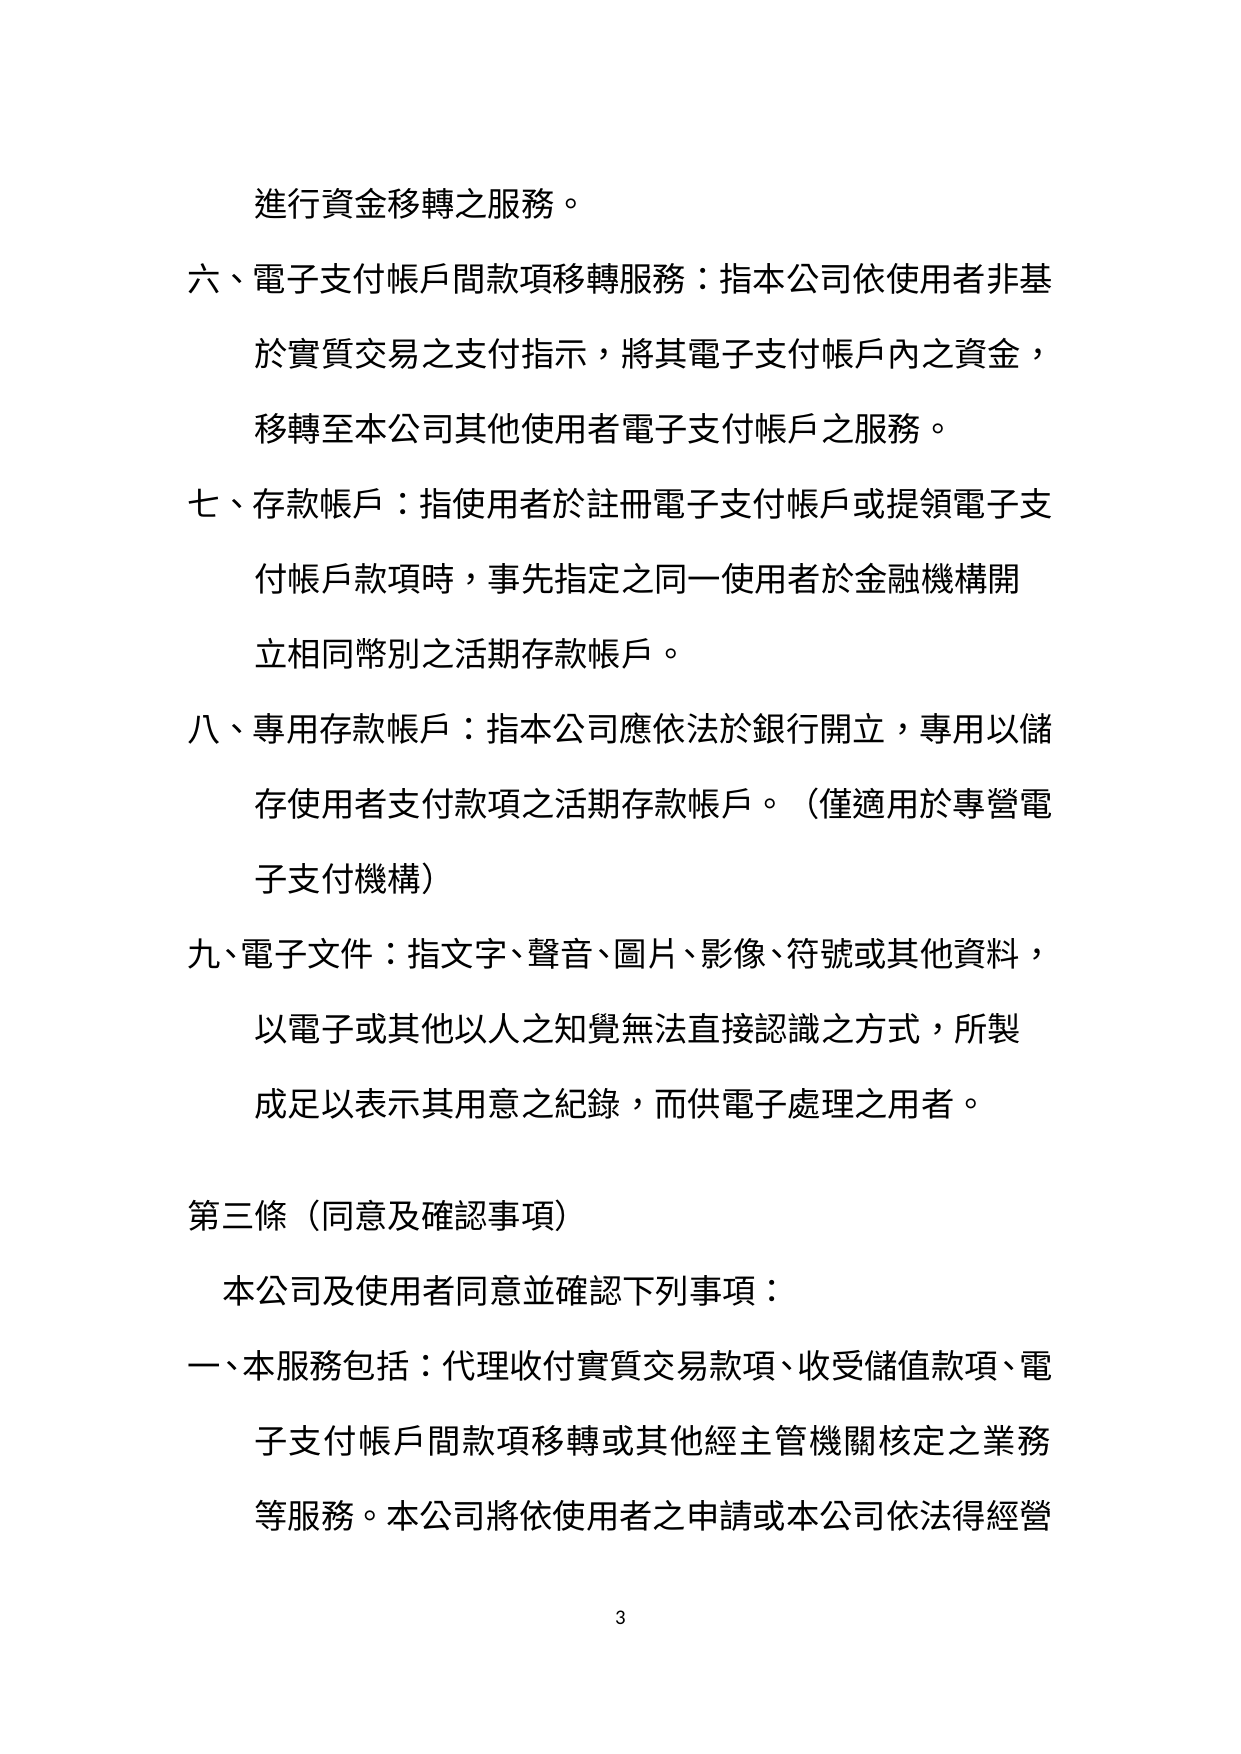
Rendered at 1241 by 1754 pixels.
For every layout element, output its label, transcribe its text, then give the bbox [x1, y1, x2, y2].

text 六、電子支付帳戶間款項移轉服務：指本公司依使用者非基於實質交易之支付指示，將其電子支付帳戶內之資金，移轉至本公司其他使用者電子支付帳戶之服務。 [187, 239, 1053, 464]
text 七、存款帳戶：指使用者於註冊電子支付帳戶或提領電子支付帳戶款項時，事先指定之同一使用者於金融機構開立相同幣別之活期存款帳戶。 [187, 464, 1053, 689]
text 第三條（同意及確認事項） [187, 1177, 1053, 1252]
text 本公司及使用者同意並確認下列事項： [187, 1252, 1053, 1327]
text 九、電子文件：指文字、聲音、圖片、影像、符號或其他資料，以電子或其他以人之知覺無法直接認識之方式，所製成足以表示其用意之紀錄，而供電子處理之用者。 [187, 914, 1053, 1139]
text 八、專用存款帳戶：指本公司應依法於銀行開立，專用以儲存使用者支付款項之活期存款帳戶。（僅適用於專營電子支付機構） [187, 689, 1053, 914]
text 進行資金移轉之服務。 [187, 164, 1053, 239]
text 一、本服務包括：代理收付實質交易款項、收受儲值款項、電子支付帳戶間款項移轉或其他經主管機關核定之業務等服務。本公司將依使用者之申請或本公司依法得經營 [187, 1327, 1053, 1552]
